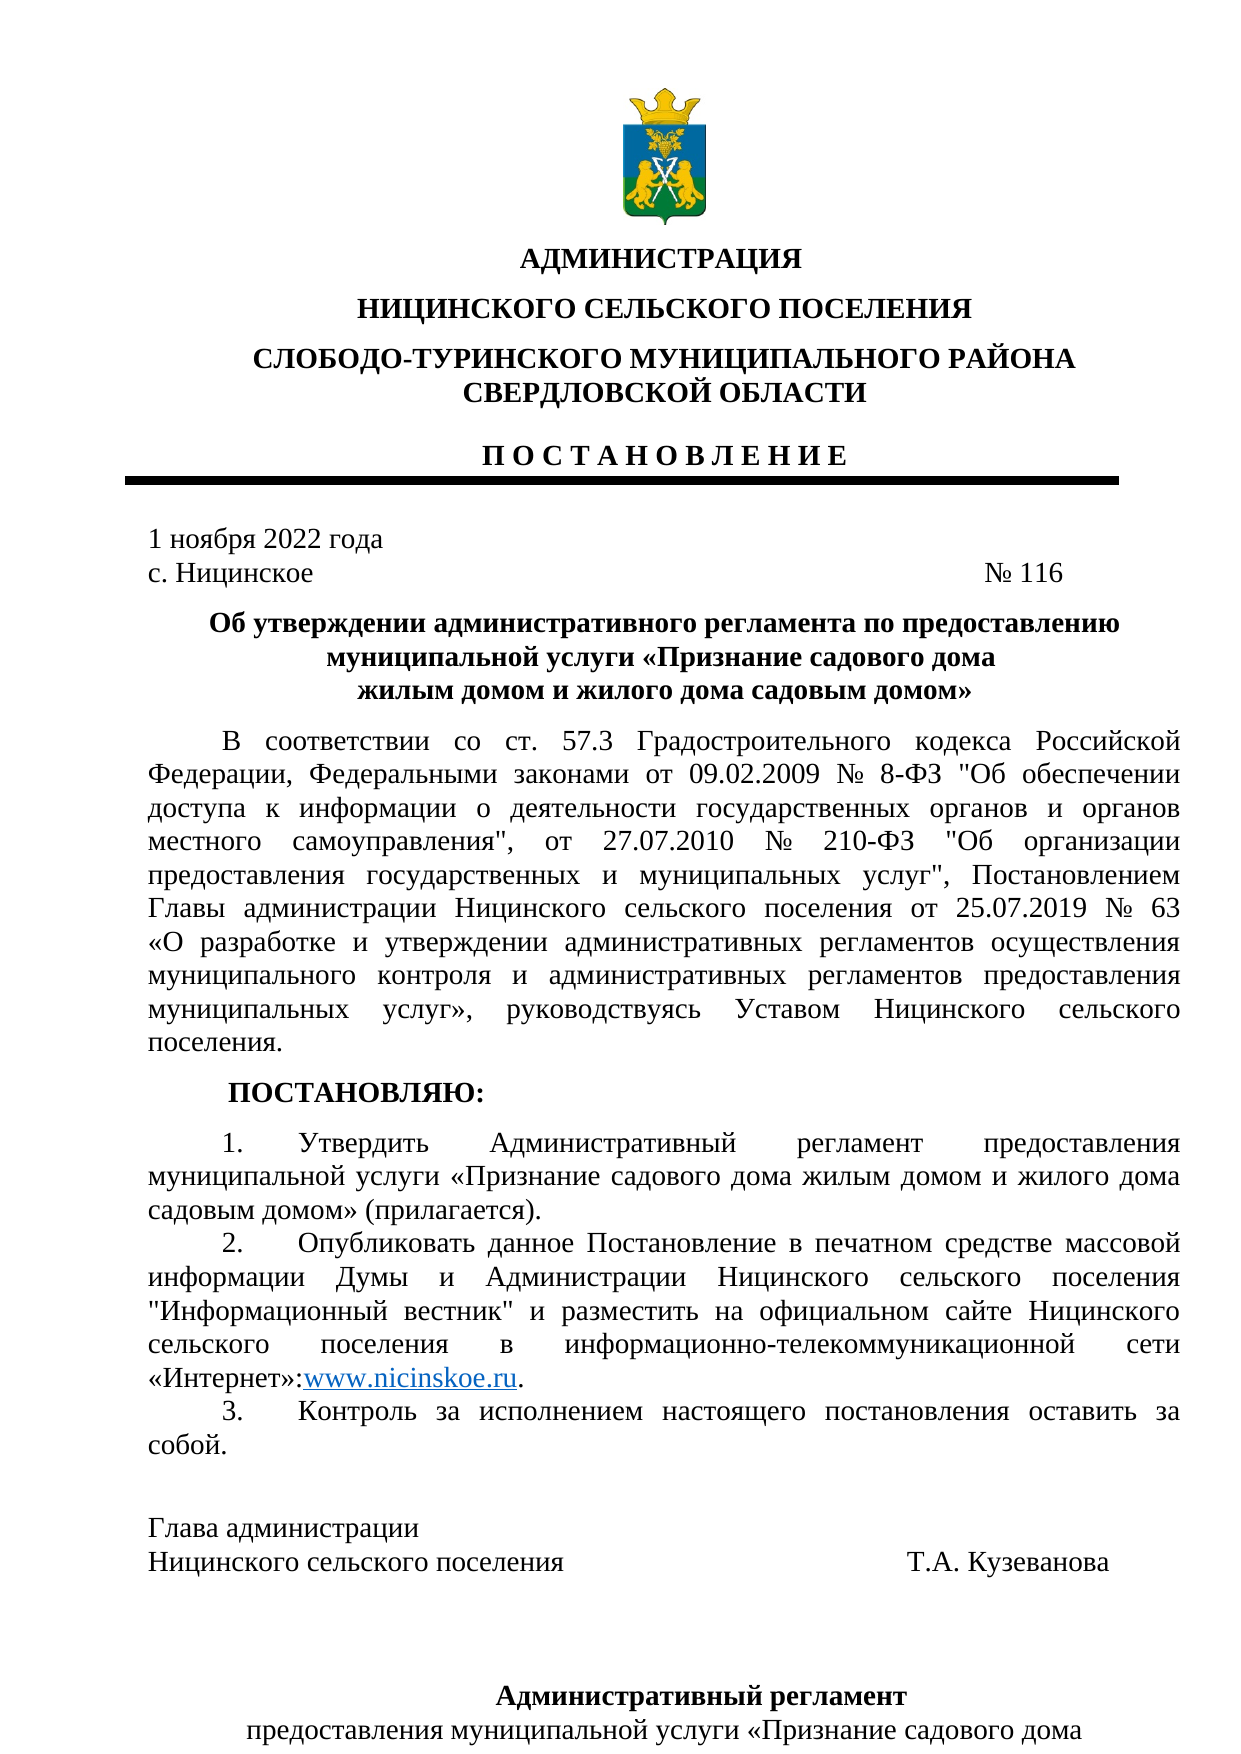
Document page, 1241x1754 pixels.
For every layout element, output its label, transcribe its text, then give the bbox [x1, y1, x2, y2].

text 1 ноября 2022 года [148, 522, 1181, 555]
text ПОСТАНОВЛЯЮ: [148, 1075, 1181, 1108]
text жилым домом и жилого дома садовым домом» [148, 672, 1181, 706]
list Контроль за исполнением настоящего постановления оставить за собой. [148, 1393, 1181, 1460]
text П О С Т А Н О В Л Е Н И Е [148, 438, 1181, 471]
text СЛОБОДО-ТУРИНСКОГО МУНИЦИПАЛЬНОГО РАЙОНА СВЕРДЛОВСКОЙ ОБЛАСТИ [148, 342, 1181, 409]
text с. Ницинское № 116 [148, 555, 1181, 589]
text Административный регламент [148, 1678, 1181, 1712]
list Утвердить Административный регламент предоставления муниципальной услуги «Признание садового дома жилым домом и жилого дома садовым домом» (прилагается). [148, 1125, 1181, 1226]
text Об утверждении административного регламента по предоставлению муниципальной услуги «Признание садового дома [148, 605, 1181, 672]
text Ницинского сельского поселения Т.А. Кузеванова [148, 1544, 1181, 1578]
text АДМИНИСТРАЦИЯ [148, 241, 1181, 275]
text В соответствии со ст. 57.3 Градостроительного кодекса Российской Федерации, Федеральными законами от 09.02.2009 № 8-ФЗ "Об обеспечении доступа к информации о деятельности государственных органов и органов местного самоуправления", от 27.07.2010 № 210-ФЗ "Об организации предоставления государственных и муниципальных услуг", Постановлением Главы администрации Ницинского сельского поселения от 25.07.2019 № 63 «О разработке и утверждении административных регламентов осуществления муниципального контроля и административных регламентов предоставления муниципальных услуг», руководствуясь Уставом Ницинского сельского поселения. [148, 723, 1181, 1058]
text Глава администрации [148, 1511, 1181, 1544]
text НИЦИНСКОГО СЕЛЬСКОГО ПОСЕЛЕНИЯ [148, 291, 1181, 325]
text предоставления муниципальной услуги «Признание садового дома [148, 1712, 1181, 1745]
list Опубликовать данное Постановление в печатном средстве массовой информации Думы и Администрации Ницинского сельского поселения "Информационный вестник" и разместить на официальном сайте Ницинского сельского поселения в информационно-телекоммуникационной сети «Интернет»:www.nicinskoe.ru. [148, 1226, 1181, 1393]
